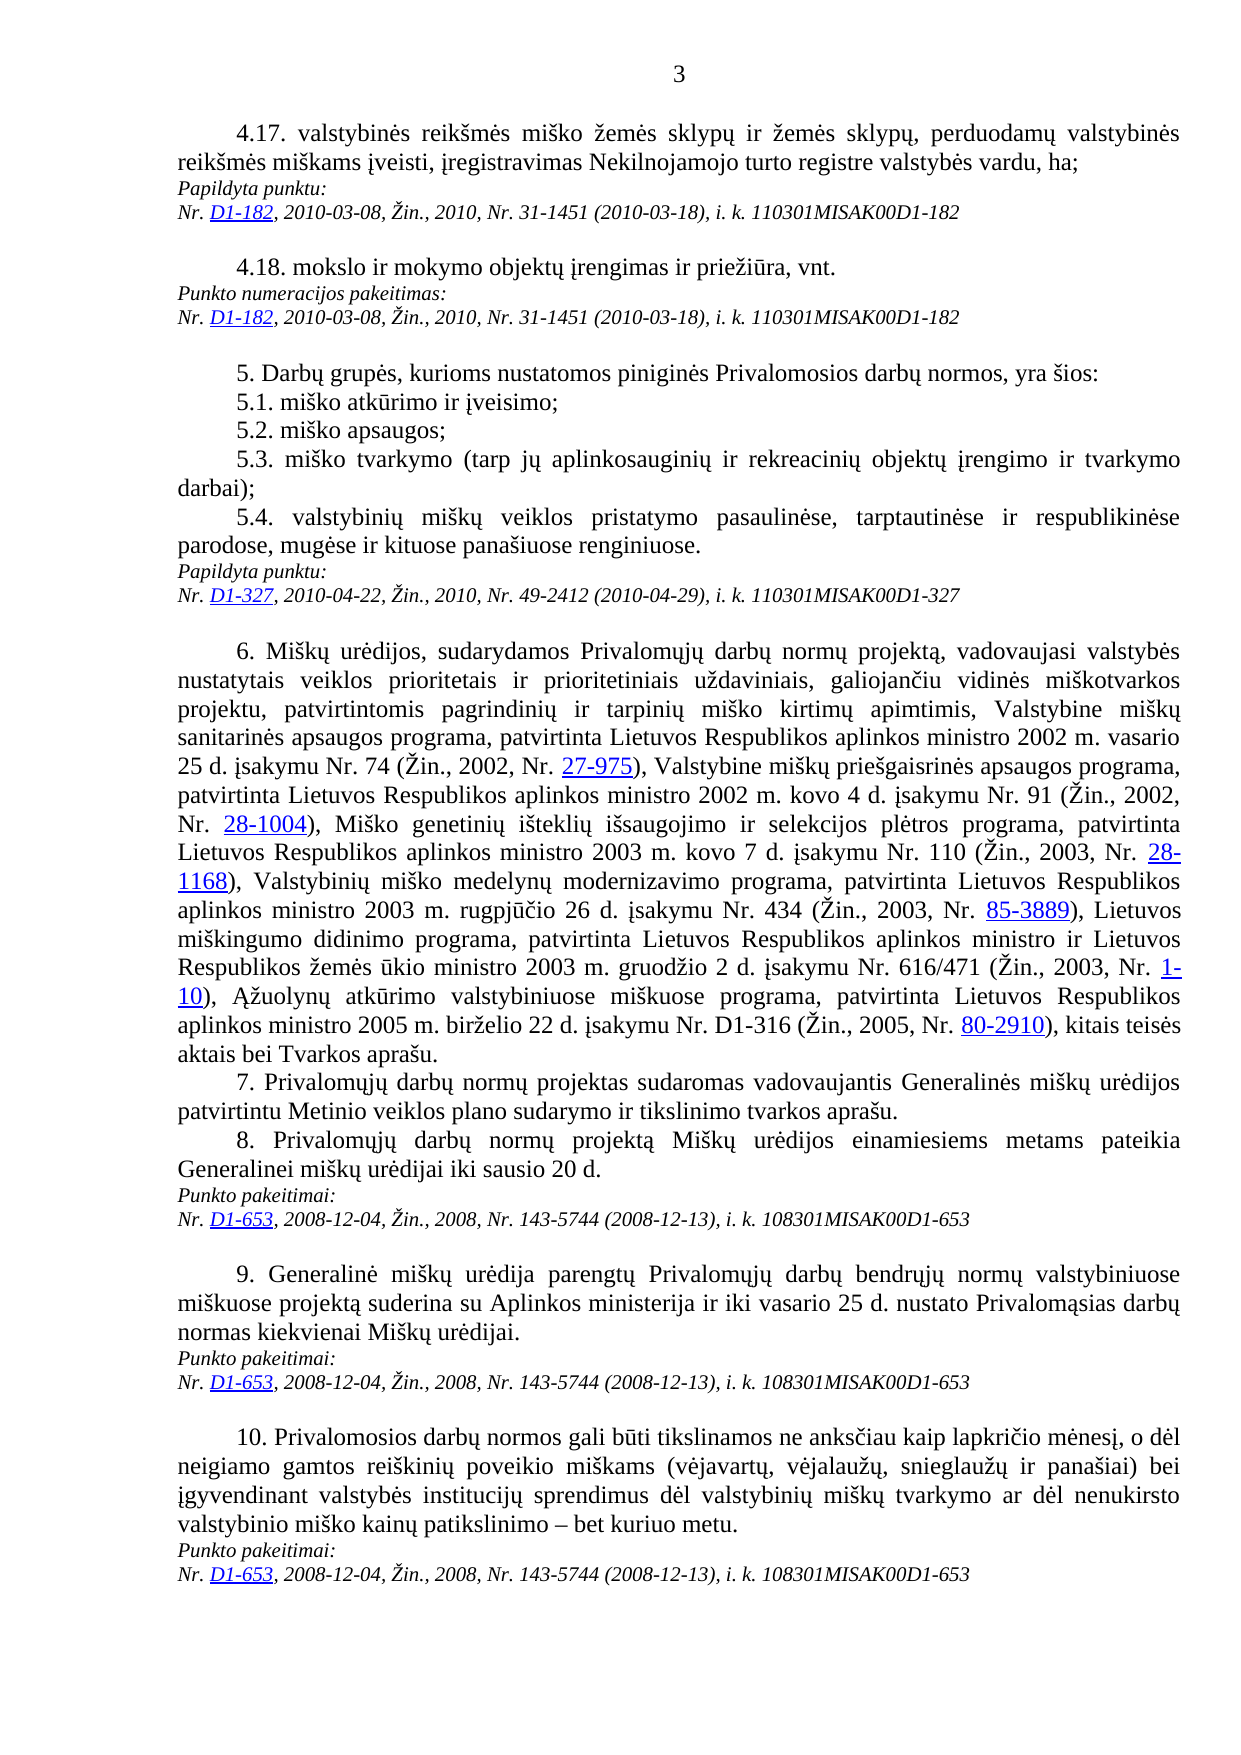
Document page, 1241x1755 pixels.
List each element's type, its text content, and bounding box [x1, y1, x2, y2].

text 6. Miškų urėdijos, sudarydamos Privalomųjų darbų normų projektą, vadovaujasi valstybės nustatytais veiklos prioritetais ir prioritetiniais uždaviniais, galiojančiu vidinės miškotvarkos projektu, patvirtintomis pagrindinių ir tarpinių miško kirtimų apimtimis, Valstybine miškų sanitarinės apsaugos programa, patvirtinta Lietuvos Respublikos aplinkos ministro 2002 m. vasario 25 d. įsakymu Nr. 74 (Žin., 2002, Nr. 27-975), Valstybine miškų priešgaisrinės apsaugos programa, patvirtinta Lietuvos Respublikos aplinkos ministro 2002 m. kovo 4 d. įsakymu Nr. 91 (Žin., 2002, Nr. 28-1004), Miško genetinių išteklių išsaugojimo ir selekcijos plėtros programa, patvirtinta Lietuvos Respublikos aplinkos ministro 2003 m. kovo 7 d. įsakymu Nr. 110 (Žin., 2003, Nr. 28-1168), Valstybinių miško medelynų modernizavimo programa, patvirtinta Lietuvos Respublikos aplinkos ministro 2003 m. rugpjūčio 26 d. įsakymu Nr. 434 (Žin., 2003, Nr. 85-3889), Lietuvos miškingumo didinimo programa, patvirtinta Lietuvos Respublikos aplinkos ministro ir Lietuvos Respublikos žemės ūkio ministro 2003 m. gruodžio 2 d. įsakymu Nr. 616/471 (Žin., 2003, Nr. 1-10), Ąžuolynų atkūrimo valstybiniuose miškuose programa, patvirtinta Lietuvos Respublikos aplinkos ministro 2005 m. birželio 22 d. įsakymu Nr. D1-316 (Žin., 2005, Nr. 80-2910), kitais teisės aktais bei Tvarkos aprašu. [177, 636, 1181, 1067]
text Punkto pakeitimai: [177, 1537, 1181, 1562]
text Papildyta punktu: [177, 176, 1181, 200]
text Nr. D1-327, 2010-04-22, Žin., 2010, Nr. 49-2412 (2010-04-29), i. k. 110301MISAK00D1-327 [177, 583, 1181, 607]
text 7. Privalomųjų darbų normų projektas sudaromas vadovaujantis Generalinės miškų urėdijos patvirtintu Metinio veiklos plano sudarymo ir tikslinimo tvarkos aprašu. [177, 1067, 1181, 1125]
text 8. Privalomųjų darbų normų projektą Miškų urėdijos einamiesiems metams pateikia Generalinei miškų urėdijai iki sausio 20 d. [177, 1125, 1181, 1182]
text Nr. D1-182, 2010-03-08, Žin., 2010, Nr. 31-1451 (2010-03-18), i. k. 110301MISAK00D1-182 [177, 200, 1181, 224]
text Punkto pakeitimai: [177, 1346, 1181, 1370]
text Nr. D1-182, 2010-03-08, Žin., 2010, Nr. 31-1451 (2010-03-18), i. k. 110301MISAK00D1-182 [177, 305, 1181, 329]
text 5.1. miško atkūrimo ir įveisimo; [177, 387, 1181, 416]
text Punkto pakeitimai: [177, 1182, 1181, 1207]
text Nr. D1-653, 2008-12-04, Žin., 2008, Nr. 143-5744 (2008-12-13), i. k. 108301MISAK00D1-653 [177, 1562, 1181, 1586]
text Nr. D1-653, 2008-12-04, Žin., 2008, Nr. 143-5744 (2008-12-13), i. k. 108301MISAK00D1-653 [177, 1207, 1181, 1231]
text Nr. D1-653, 2008-12-04, Žin., 2008, Nr. 143-5744 (2008-12-13), i. k. 108301MISAK00D1-653 [177, 1370, 1181, 1394]
text 9. Generalinė miškų urėdija parengtų Privalomųjų darbų bendrųjų normų valstybiniuose miškuose projektą suderina su Aplinkos ministerija ir iki vasario 25 d. nustato Privalomąsias darbų normas kiekvienai Miškų urėdijai. [177, 1259, 1181, 1346]
text 10. Privalomosios darbų normos gali būti tikslinamos ne anksčiau kaip lapkričio mėnesį, o dėl neigiamo gamtos reiškinių poveikio miškams (vėjavartų, vėjalaužų, snieglaužų ir panašiai) bei įgyvendinant valstybės institucijų sprendimus dėl valstybinių miškų tvarkymo ar dėl nenukirsto valstybinio miško kainų patikslinimo – bet kuriuo metu. [177, 1422, 1181, 1537]
text 5.3. miško tvarkymo (tarp jų aplinkosauginių ir rekreacinių objektų įrengimo ir tvarkymo darbai); [177, 444, 1181, 502]
text 4.17. valstybinės reikšmės miško žemės sklypų ir žemės sklypų, perduodamų valstybinės reikšmės miškams įveisti, įregistravimas Nekilnojamojo turto registre valstybės vardu, ha; [177, 118, 1181, 176]
text 5.2. miško apsaugos; [177, 416, 1181, 444]
text 4.18. mokslo ir mokymo objektų įrengimas ir priežiūra, vnt. [177, 252, 1181, 281]
text Papildyta punktu: [177, 559, 1181, 583]
text Punkto numeracijos pakeitimas: [177, 281, 1181, 305]
text 5.4. valstybinių miškų veiklos pristatymo pasaulinėse, tarptautinėse ir respublikinėse parodose, mugėse ir kituose panašiuose renginiuose. [177, 502, 1181, 559]
text 5. Darbų grupės, kurioms nustatomos piniginės Privalomosios darbų normos, yra šios: [177, 358, 1181, 387]
